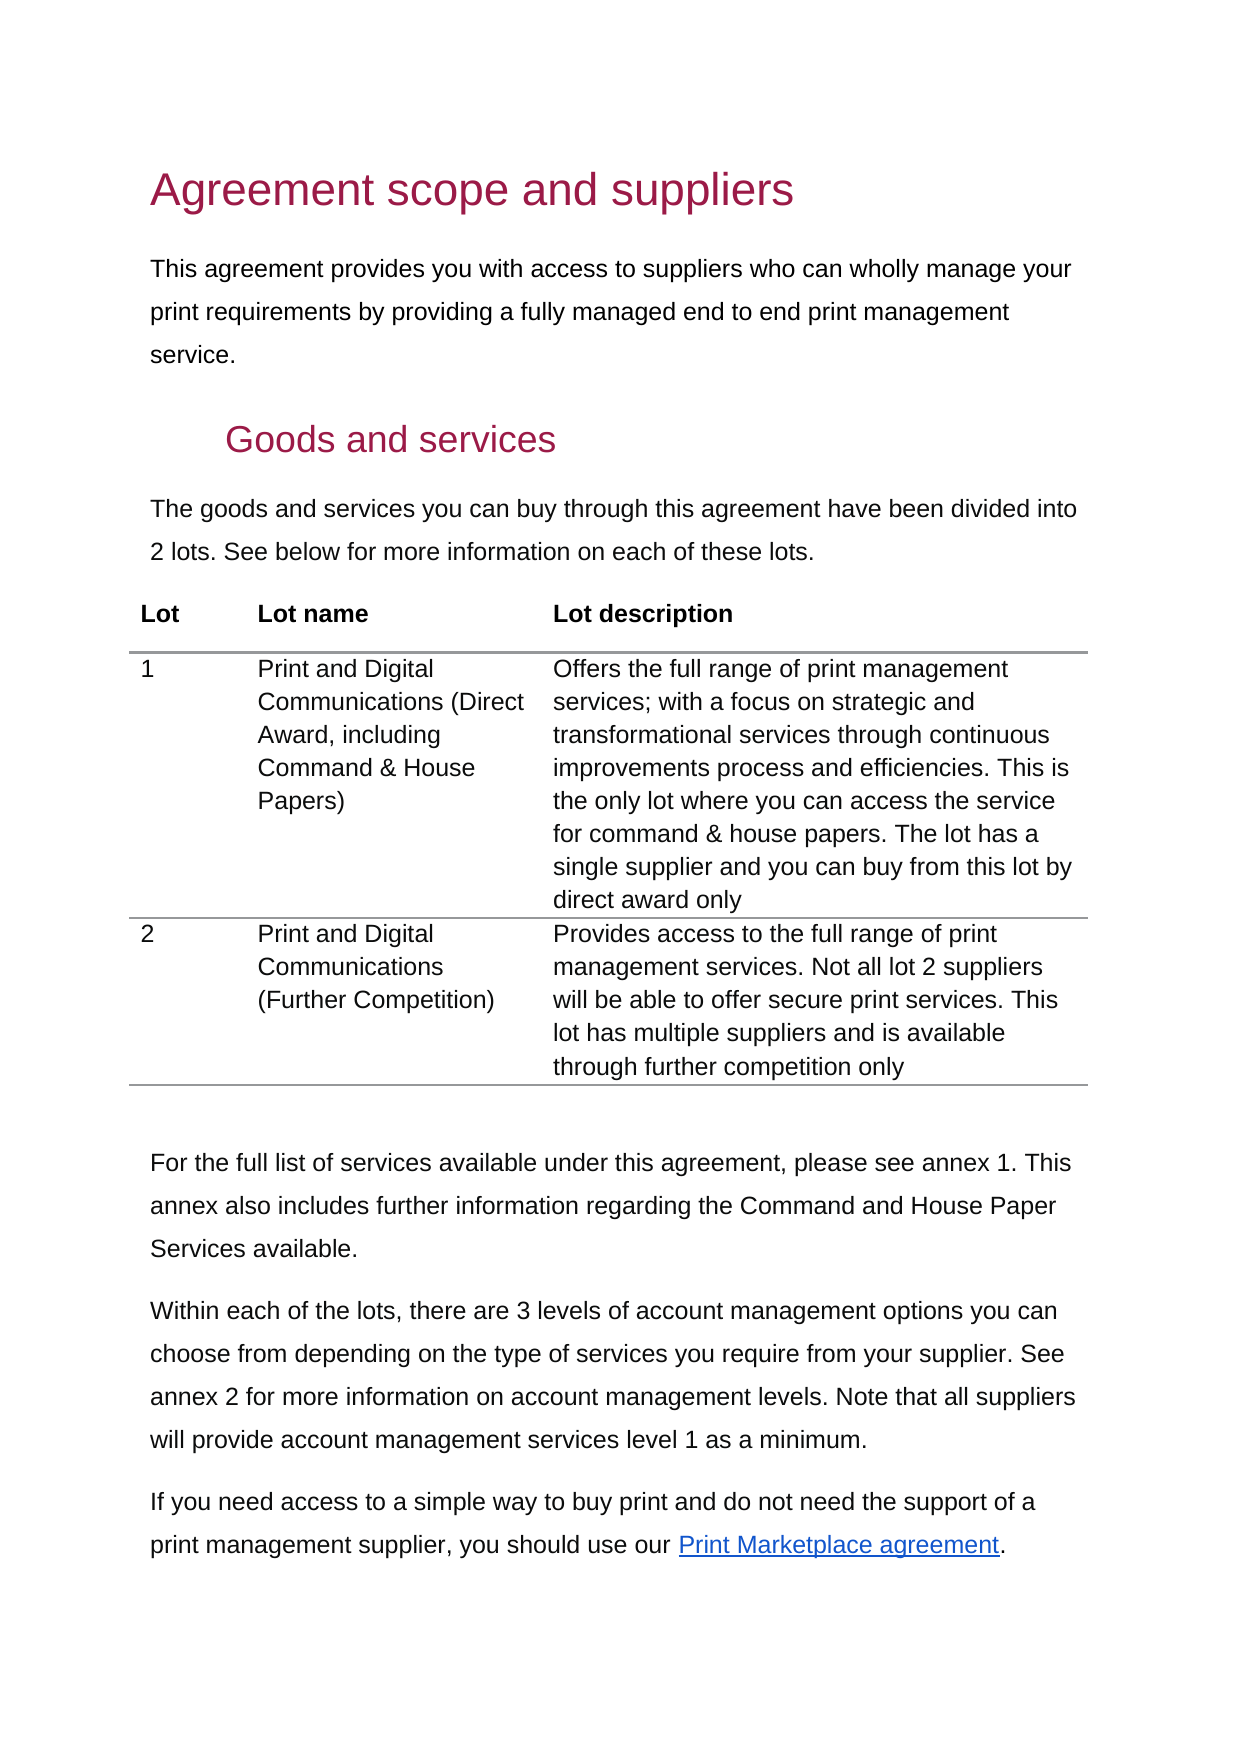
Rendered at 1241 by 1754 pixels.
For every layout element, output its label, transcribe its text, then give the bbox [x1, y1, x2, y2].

table_header Lot description [542, 599, 1088, 651]
text The goods and services you can buy through this agreement have been divided into 2 lots. See below for more information on each of these lots. [150, 494, 1090, 566]
table_cell 2 [129, 919, 246, 1084]
text For the full list of services available under this agreement, please see annex 1. This annex also includes further information regarding the Command and House Paper Services available. [150, 1148, 1090, 1263]
subtitle Goods and services [150, 417, 1090, 460]
table_cell Offers the full range of print management services; with a focus on strategic and transformational services through continuous improvements process and efficiencies. This is the only lot where you can access the service for command & house papers. The lot has a single supplier and you can buy from this lot by direct award only [542, 654, 1088, 917]
table_cell 1 [129, 654, 246, 917]
table_cell Print and Digital Communications (Direct Award, including Command & House Papers) [246, 654, 542, 917]
text This agreement provides you with access to suppliers who can wholly manage your print requirements by providing a fully managed end to end print management service. [150, 254, 1090, 369]
text If you need access to a simple way to buy print and do not need the support of a print management supplier, you should use our Print Marketplace agreement. [150, 1487, 1090, 1559]
table_header Lot name [246, 599, 542, 651]
text Within each of the lots, there are 3 levels of account management options you can choose from depending on the type of services you require from your supplier. See annex 2 for more information on account management levels. Note that all suppliers will provide account management services level 1 as a minimum. [150, 1296, 1090, 1454]
subtitle Agreement scope and suppliers [150, 162, 1090, 215]
table_cell Print and Digital Communications (Further Competition) [246, 919, 542, 1084]
table_header Lot [129, 599, 246, 651]
table_cell Provides access to the full range of print management services. Not all lot 2 suppliers will be able to offer secure print services. This lot has multiple suppliers and is available through further competition only [542, 919, 1088, 1084]
